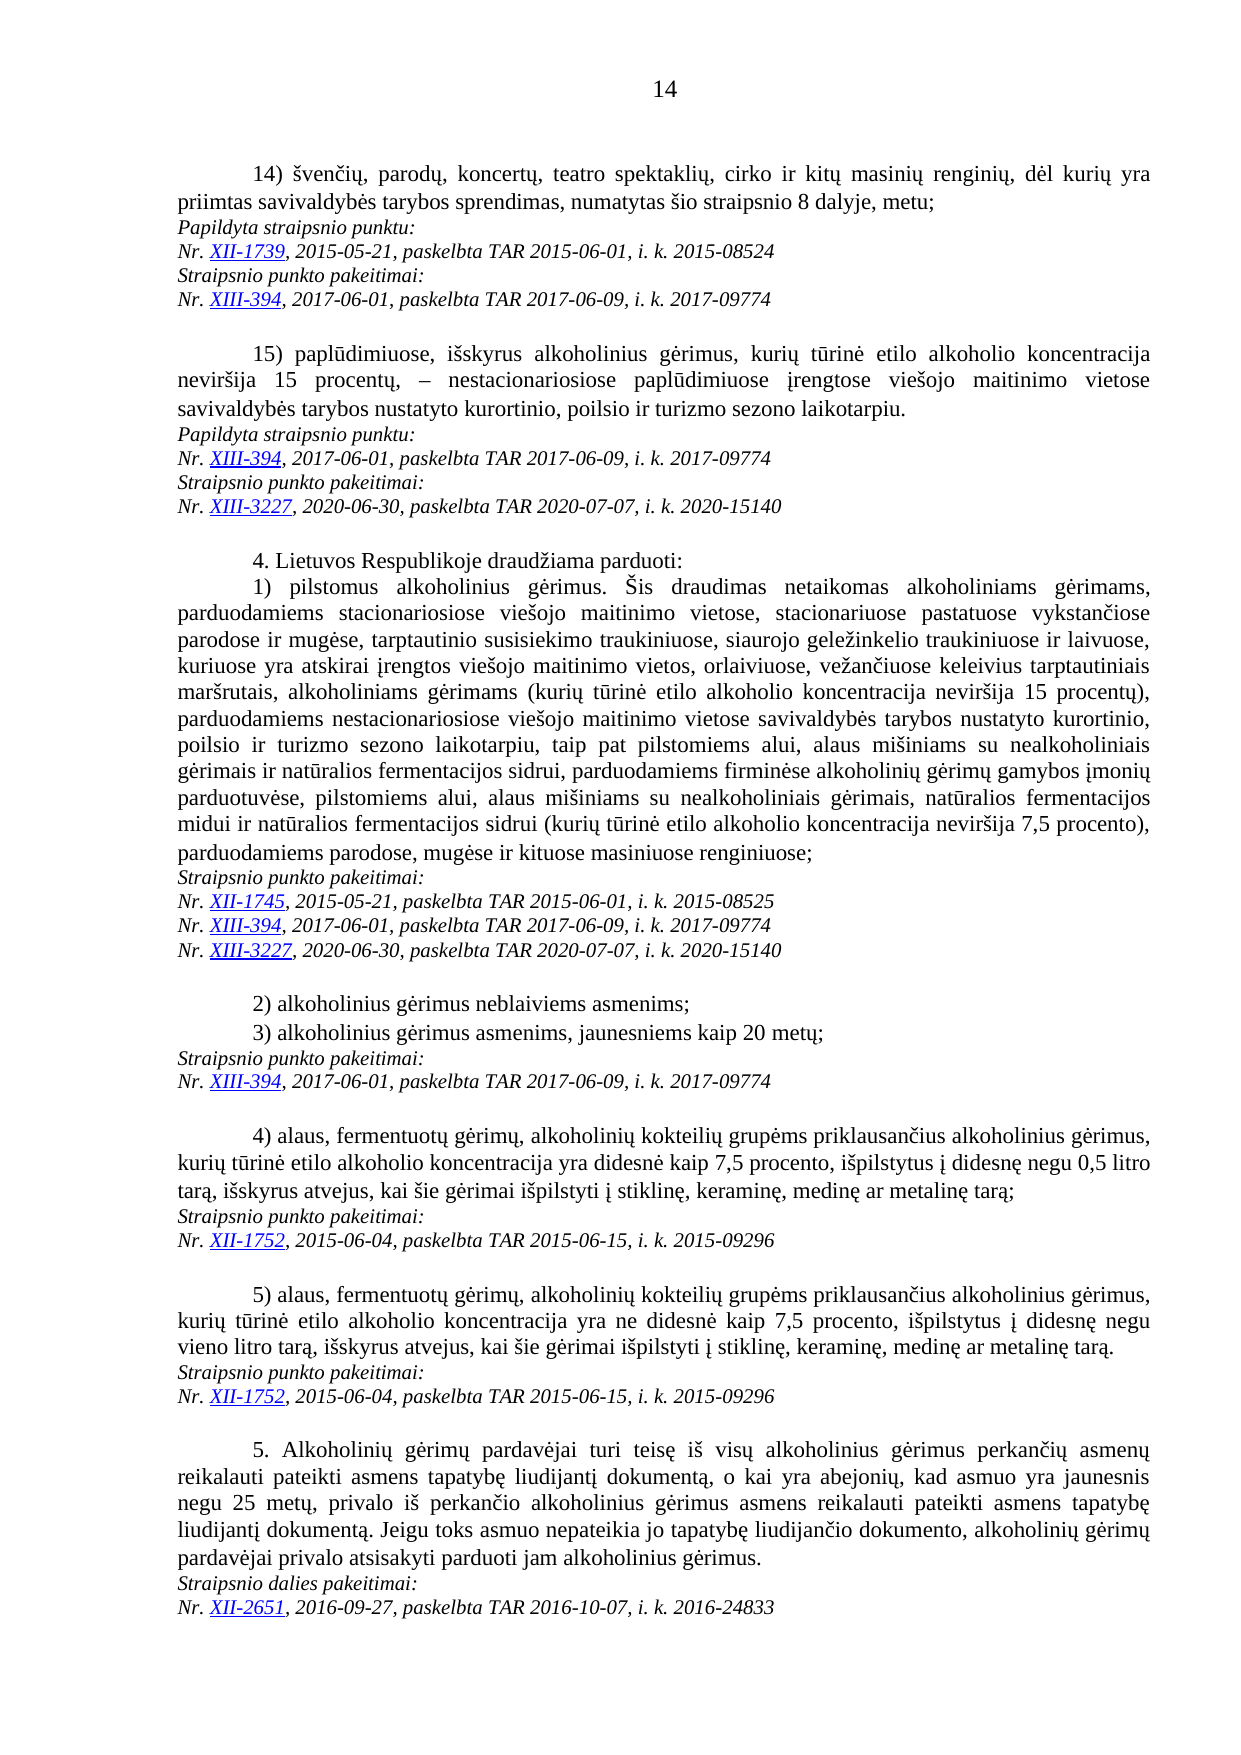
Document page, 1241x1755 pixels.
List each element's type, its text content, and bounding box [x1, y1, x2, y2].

text Straipsnio punkto pakeitimai: [177, 865, 1152, 889]
text Nr. XII-2651, 2016-09-27, paskelbta TAR 2016-10-07, i. k. 2016-24833 [177, 1595, 1152, 1619]
text Straipsnio dalies pakeitimai: [177, 1571, 1152, 1595]
text 4. Lietuvos Respublikoje draudžiama parduoti: [177, 547, 1152, 573]
text Nr. XIII-3227, 2020-06-30, paskelbta TAR 2020-07-07, i. k. 2020-15140 [177, 494, 1152, 518]
text 4) alaus, fermentuotų gėrimų, alkoholinių kokteilių grupėms priklausančius alkoholinius gėrimus, kurių tūrinė etilo alkoholio koncentracija yra didesnė kaip 7,5 procento, išpilstytus į didesnę negu 0,5 litro tarą, išskyrus atvejus, kai šie gėrimai išpilstyti į stiklinę, keraminę, medinę ar metalinę tarą; [177, 1122, 1152, 1204]
text Nr. XIII-394, 2017-06-01, paskelbta TAR 2017-06-09, i. k. 2017-09774 [177, 1069, 1152, 1093]
text 5) alaus, fermentuotų gėrimų, alkoholinių kokteilių grupėms priklausančius alkoholinius gėrimus, kurių tūrinė etilo alkoholio koncentracija yra ne didesnė kaip 7,5 procento, išpilstytus į didesnę negu vieno litro tarą, išskyrus atvejus, kai šie gėrimai išpilstyti į stiklinę, keraminę, medinę ar metalinę tarą. [177, 1281, 1152, 1360]
text Nr. XIII-394, 2017-06-01, paskelbta TAR 2017-06-09, i. k. 2017-09774 [177, 287, 1152, 311]
text Nr. XII-1752, 2015-06-04, paskelbta TAR 2015-06-15, i. k. 2015-09296 [177, 1384, 1152, 1408]
text Nr. XII-1752, 2015-06-04, paskelbta TAR 2015-06-15, i. k. 2015-09296 [177, 1228, 1152, 1252]
text 3) alkoholinius gėrimus asmenims, jaunesniems kaip 20 metų; [177, 1017, 1152, 1045]
text Straipsnio punkto pakeitimai: [177, 470, 1152, 494]
text 15) paplūdimiuose, išskyrus alkoholinius gėrimus, kurių tūrinė etilo alkoholio koncentracija neviršija 15 procentų, – nestacionariosiose paplūdimiuose įrengtose viešojo maitinimo vietose savivaldybės tarybos nustatyto kurortinio, poilsio ir turizmo sezono laikotarpiu. [177, 340, 1152, 422]
text Nr. XIII-394, 2017-06-01, paskelbta TAR 2017-06-09, i. k. 2017-09774 [177, 446, 1152, 470]
text Nr. XII-1745, 2015-05-21, paskelbta TAR 2015-06-01, i. k. 2015-08525 [177, 889, 1152, 913]
text Papildyta straipsnio punktu: [177, 422, 1152, 446]
text Straipsnio punkto pakeitimai: [177, 263, 1152, 287]
text 1) pilstomus alkoholinius gėrimus. Šis draudimas netaikomas alkoholiniams gėrimams, parduodamiems stacionariosiose viešojo maitinimo vietose, stacionariuose pastatuose vykstančiose parodose ir mugėse, tarptautinio susisiekimo traukiniuose, siaurojo geležinkelio traukiniuose ir laivuose, kuriuose yra atskirai įrengtos viešojo maitinimo vietos, orlaiviuose, vežančiuose keleivius tarptautiniais maršrutais, alkoholiniams gėrimams (kurių tūrinė etilo alkoholio koncentracija neviršija 15 procentų), parduodamiems nestacionariosiose viešojo maitinimo vietose savivaldybės tarybos nustatyto kurortinio, poilsio ir turizmo sezono laikotarpiu, taip pat pilstomiems alui, alaus mišiniams su nealkoholiniais gėrimais ir natūralios fermentacijos sidrui, parduodamiems firminėse alkoholinių gėrimų gamybos įmonių parduotuvėse, pilstomiems alui, alaus mišiniams su nealkoholiniais gėrimais, natūralios fermentacijos midui ir natūralios fermentacijos sidrui (kurių tūrinė etilo alkoholio koncentracija neviršija 7,5 procento), parduodamiems parodose, mugėse ir kituose masiniuose renginiuose; [177, 573, 1152, 865]
text 2) alkoholinius gėrimus neblaiviems asmenims; [177, 990, 1152, 1017]
text Nr. XII-1739, 2015-05-21, paskelbta TAR 2015-06-01, i. k. 2015-08524 [177, 239, 1152, 263]
text Papildyta straipsnio punktu: [177, 215, 1152, 239]
text Straipsnio punkto pakeitimai: [177, 1045, 1152, 1069]
text Straipsnio punkto pakeitimai: [177, 1204, 1152, 1228]
text Nr. XIII-3227, 2020-06-30, paskelbta TAR 2020-07-07, i. k. 2020-15140 [177, 937, 1152, 962]
text 5. Alkoholinių gėrimų pardavėjai turi teisę iš visų alkoholinius gėrimus perkančių asmenų reikalauti pateikti asmens tapatybę liudijantį dokumentą, o kai yra abejonių, kad asmuo yra jaunesnis negu 25 metų, privalo iš perkančio alkoholinius gėrimus asmens reikalauti pateikti asmens tapatybę liudijantį dokumentą. Jeigu toks asmuo nepateikia jo tapatybę liudijančio dokumento, alkoholinių gėrimų pardavėjai privalo atsisakyti parduoti jam alkoholinius gėrimus. [177, 1437, 1152, 1571]
text 14) švenčių, parodų, koncertų, teatro spektaklių, cirko ir kitų masinių renginių, dėl kurių yra priimtas savivaldybės tarybos sprendimas, numatytas šio straipsnio 8 dalyje, metu; [177, 160, 1152, 215]
text Nr. XIII-394, 2017-06-01, paskelbta TAR 2017-06-09, i. k. 2017-09774 [177, 913, 1152, 937]
text Straipsnio punkto pakeitimai: [177, 1360, 1152, 1384]
